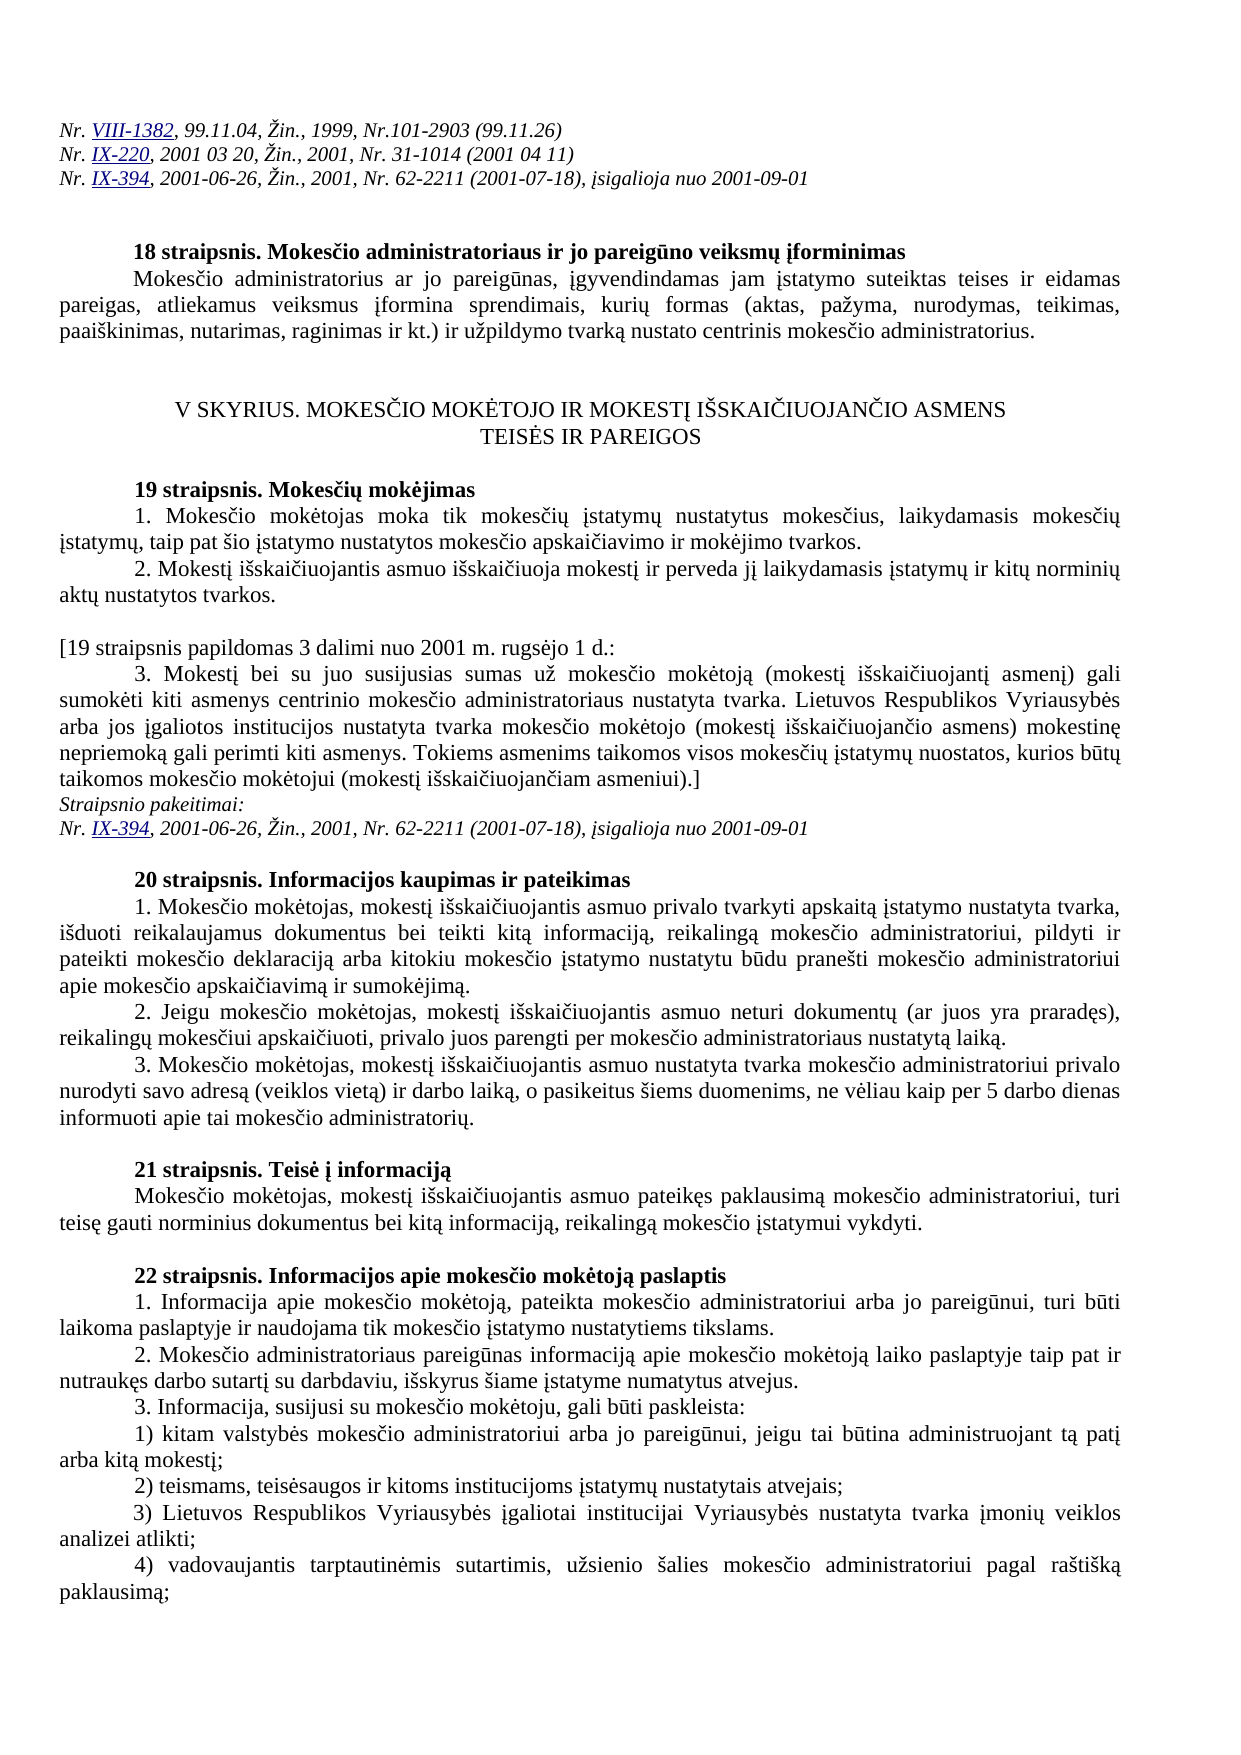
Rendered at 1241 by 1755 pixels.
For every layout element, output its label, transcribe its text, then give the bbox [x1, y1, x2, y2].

text 1) kitam valstybės mokesčio administratoriui arba jo pareigūnui, jeigu tai būtina administruojant tą patį arba kitą mokestį; [59, 1420, 1122, 1472]
text Mokesčio mokėtojas, mokestį išskaičiuojantis asmuo pateikęs paklausimą mokesčio administratoriui, turi teisę gauti norminius dokumentus bei kitą informaciją, reikalingą mokesčio įstatymui vykdyti. [59, 1183, 1122, 1235]
text 2. Mokestį išskaičiuojantis asmuo išskaičiuoja mokestį ir perveda jį laikydamasis įstatymų ir kitų norminių aktų nustatytos tvarkos. [59, 555, 1122, 607]
text Nr. VIII-1382, 99.11.04, Žin., 1999, Nr.101-2903 (99.11.26) [59, 118, 1122, 142]
text Nr. IX-220, 2001 03 20, Žin., 2001, Nr. 31-1014 (2001 04 11) [59, 142, 1122, 166]
text 2) teismams, teisėsaugos ir kitoms institucijoms įstatymų nustatytais atvejais; [59, 1472, 1122, 1499]
text 2. Jeigu mokesčio mokėtojas, mokestį išskaičiuojantis asmuo neturi dokumentų (ar juos yra praradęs), reikalingų mokesčiui apskaičiuoti, privalo juos parengti per mokesčio administratoriaus nustatytą laiką. [59, 998, 1122, 1051]
text Mokesčio administratorius ar jo pareigūnas, įgyvendindamas jam įstatymo suteiktas teises ir eidamas pareigas, atliekamus veiksmus įformina sprendimais, kurių formas (aktas, pažyma, nurodymas, teikimas, paaiškinimas, nutarimas, raginimas ir kt.) ir užpildymo tvarką nustato centrinis mokesčio administratorius. [59, 265, 1122, 344]
text V SKYRIUS. MOKESČIO MOKĖTOJO IR MOKESTĮ IŠSKAIČIUOJANČIO ASMENS [59, 397, 1122, 423]
text 21 straipsnis. Teisė į informaciją [59, 1156, 1122, 1183]
text [19 straipsnis papildomas 3 dalimi nuo 2001 m. rugsėjo 1 d.: [59, 634, 1122, 660]
text Nr. IX-394, 2001-06-26, Žin., 2001, Nr. 62-2211 (2001-07-18), įsigalioja nuo 2001-09-01 [59, 816, 1122, 840]
text 3. Informacija, susijusi su mokesčio mokėtoju, gali būti paskleista: [59, 1393, 1122, 1420]
text 20 straipsnis. Informacijos kaupimas ir pateikimas [59, 866, 1122, 893]
text Straipsnio pakeitimai: [59, 792, 1122, 816]
text Nr. IX-394, 2001-06-26, Žin., 2001, Nr. 62-2211 (2001-07-18), įsigalioja nuo 2001-09-01 [59, 166, 1122, 190]
subtitle TEISĖS IR PAREIGOS [59, 423, 1122, 449]
text 18 straipsnis. Mokesčio administratoriaus ir jo pareigūno veiksmų įforminimas [59, 238, 1122, 265]
text 3. Mokesčio mokėtojas, mokestį išskaičiuojantis asmuo nustatyta tvarka mokesčio administratoriui privalo nurodyti savo adresą (veiklos vietą) ir darbo laiką, o pasikeitus šiems duomenims, ne vėliau kaip per 5 darbo dienas informuoti apie tai mokesčio administratorių. [59, 1051, 1122, 1130]
text 3) Lietuvos Respublikos Vyriausybės įgaliotai institucijai Vyriausybės nustatyta tvarka įmonių veiklos analizei atlikti; [59, 1499, 1122, 1552]
text 1. Mokesčio mokėtojas, mokestį išskaičiuojantis asmuo privalo tvarkyti apskaitą įstatymo nustatyta tvarka, išduoti reikalaujamus dokumentus bei teikti kitą informaciją, reikalingą mokesčio administratoriui, pildyti ir pateikti mokesčio deklaraciją arba kitokiu mokesčio įstatymo nustatytu būdu pranešti mokesčio administratoriui apie mokesčio apskaičiavimą ir sumokėjimą. [59, 893, 1122, 998]
text 1. Informacija apie mokesčio mokėtoją, pateikta mokesčio administratoriui arba jo pareigūnui, turi būti laikoma paslaptyje ir naudojama tik mokesčio įstatymo nustatytiems tikslams. [59, 1288, 1122, 1341]
text 22 straipsnis. Informacijos apie mokesčio mokėtoją paslaptis [59, 1262, 1122, 1288]
text 2. Mokesčio administratoriaus pareigūnas informaciją apie mokesčio mokėtoją laiko paslaptyje taip pat ir nutraukęs darbo sutartį su darbdaviu, išskyrus šiame įstatyme numatytus atvejus. [59, 1341, 1122, 1393]
text 4) vadovaujantis tarptautinėmis sutartimis, užsienio šalies mokesčio administratoriui pagal raštišką paklausimą; [59, 1552, 1122, 1604]
text 3. Mokestį bei su juo susijusias sumas už mokesčio mokėtoją (mokestį išskaičiuojantį asmenį) gali sumokėti kiti asmenys centrinio mokesčio administratoriaus nustatyta tvarka. Lietuvos Respublikos Vyriausybės arba jos įgaliotos institucijos nustatyta tvarka mokesčio mokėtojo (mokestį išskaičiuojančio asmens) mokestinę nepriemoką gali perimti kiti asmenys. Tokiems asmenims taikomos visos mokesčių įstatymų nuostatos, kurios būtų taikomos mokesčio mokėtojui (mokestį išskaičiuojančiam asmeniui).] [59, 660, 1122, 792]
text 1. Mokesčio mokėtojas moka tik mokesčių įstatymų nustatytus mokesčius, laikydamasis mokesčių įstatymų, taip pat šio įstatymo nustatytos mokesčio apskaičiavimo ir mokėjimo tvarkos. [59, 502, 1122, 555]
text 19 straipsnis. Mokesčių mokėjimas [59, 476, 1122, 502]
